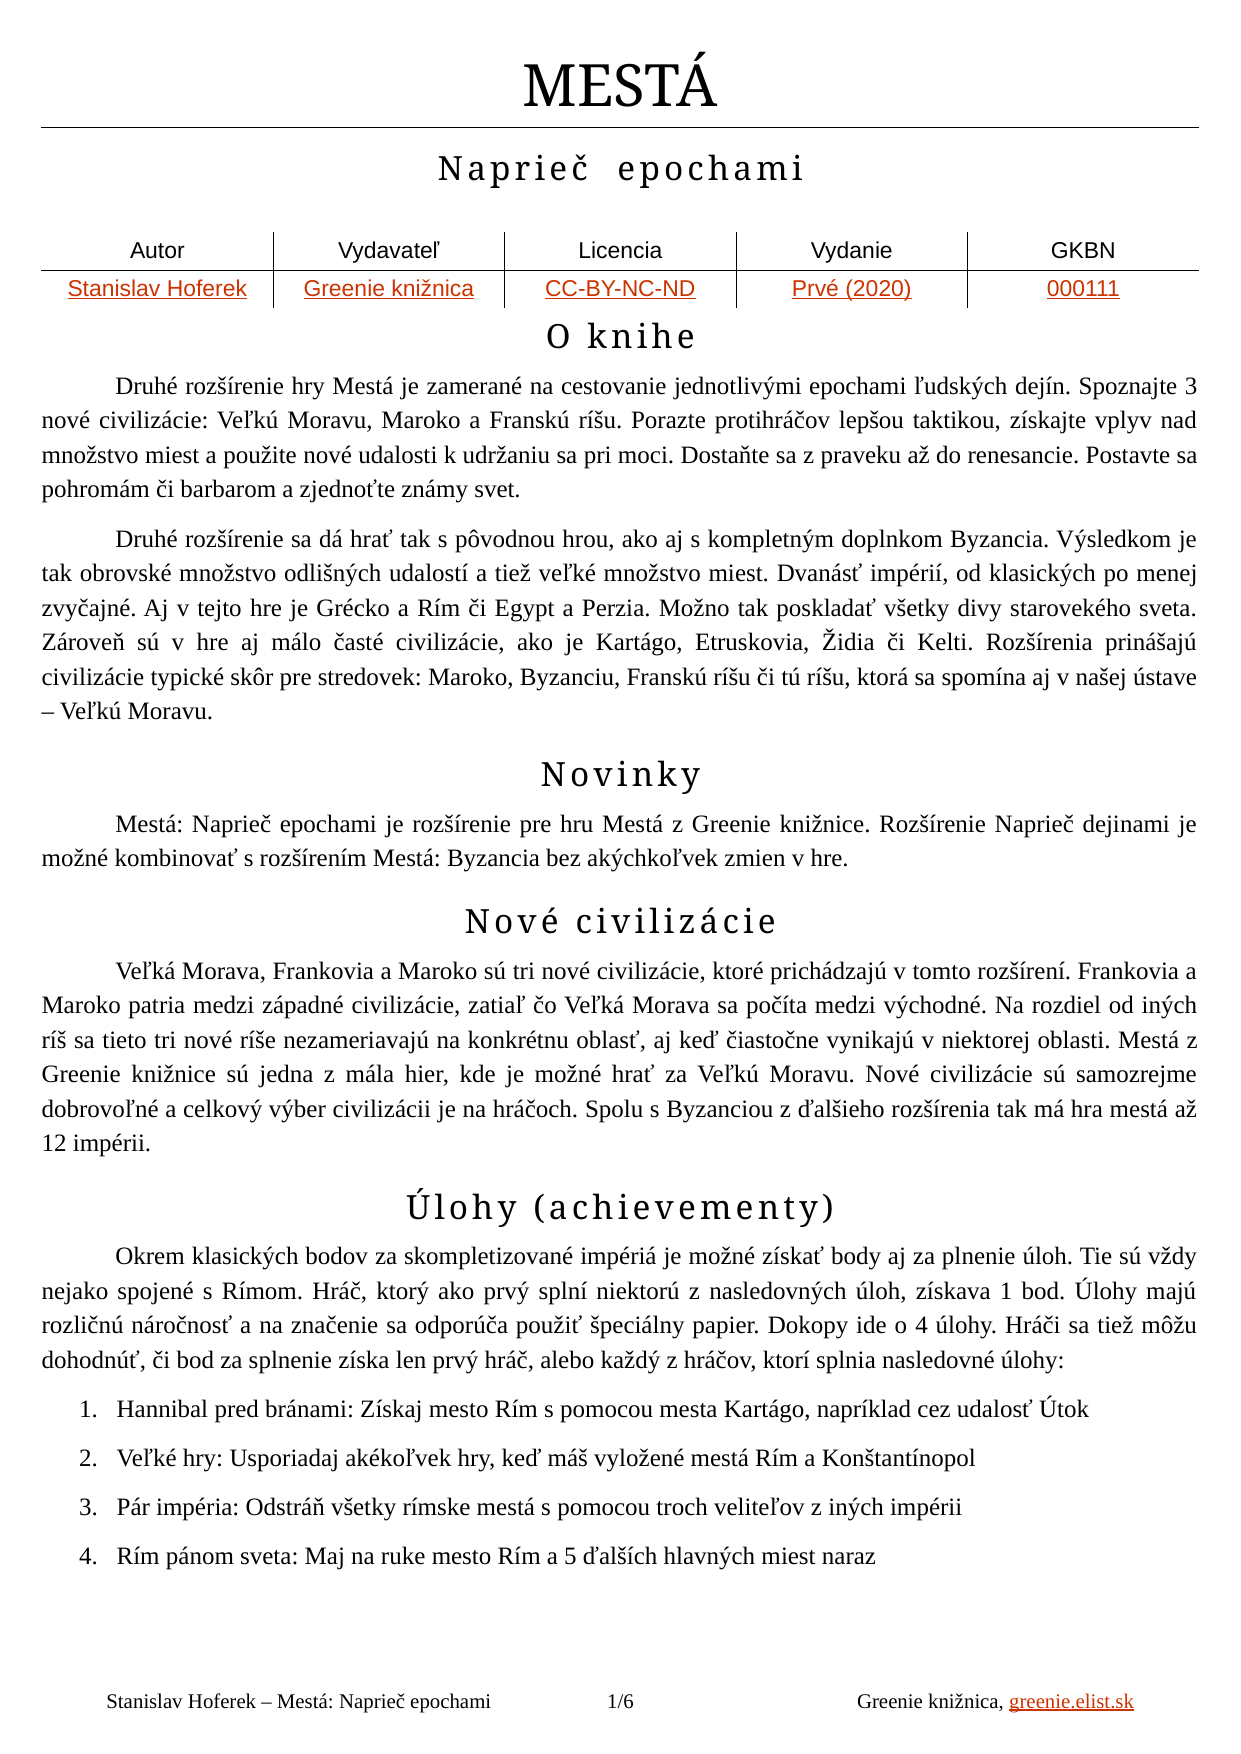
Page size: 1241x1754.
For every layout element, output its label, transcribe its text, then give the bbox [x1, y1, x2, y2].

table_header Vydavateľ [274, 232, 504, 269]
table_header GKBN [968, 232, 1199, 269]
text Druhé rozšírenie sa dá hrať tak s pôvodnou hrou, ako aj s kompletným doplnkom Byzancia. Výsledkom je tak obrovské množstvo odlišných udalostí a tiež veľké množstvo miest. Dvanásť impérií, od klasických po menej zvyčajné. Aj v tejto hre je Grécko a Rím či Egypt a Perzia. Možno tak poskladať všetky divy starovekého sveta. Zároveň sú v hre aj málo časté civilizácie, ako je Kartágo, Etruskovia, Židia či Kelti. Rozšírenia prinášajú civilizácie typické skôr pre stredovek: Maroko, Byzanciu, Franskú ríšu či tú ríšu, ktorá sa spomína aj v našej ústave – Veľkú Moravu. [41, 524, 1199, 725]
subtitle O knihe [41, 313, 1199, 359]
table_header Licencia [505, 232, 736, 269]
subtitle Nové civilizácie [41, 898, 1199, 944]
table_cell CC-BY-NC-ND [505, 271, 736, 307]
list Hannibal pred bránami: Získaj mesto Rím s pomocou mesta Kartágo, napríklad cez udalosť Útok [79, 1394, 1199, 1423]
list Rím pánom sveta: Maj na ruke mesto Rím a 5 ďalších hlavných miest naraz [79, 1541, 1199, 1570]
table_header Autor [41, 232, 273, 269]
list Veľké hry: Usporiadaj akékoľvek hry, keď máš vyložené mestá Rím a Konštantínopol [79, 1443, 1199, 1472]
text Druhé rozšírenie hry Mestá je zamerané na cestovanie jednotlivými epochami ľudských dejín. Spoznajte 3 nové civilizácie: Veľkú Moravu, Maroko a Franskú ríšu. Porazte protihráčov lepšou taktikou, získajte vplyv nad množstvo miest a použite nové udalosti k udržaniu sa pri moci. Dostaňte sa z praveku až do renesancie. Postavte sa pohromám či barbarom a zjednoťte známy svet. [41, 371, 1199, 503]
text Veľká Morava, Frankovia a Maroko sú tri nové civilizácie, ktoré prichádzajú v tomto rozšírení. Frankovia a Maroko patria medzi západné civilizácie, zatiaľ čo Veľká Morava sa počíta medzi východné. Na rozdiel od iných ríš sa tieto tri nové ríše nezameriavajú na konkrétnu oblasť, aj keď čiastočne vynikajú v niektorej oblasti. Mestá z Greenie knižnice sú jedna z mála hier, kde je možné hrať za Veľkú Moravu. Nové civilizácie sú samozrejme dobrovoľné a celkový výber civilizácii je na hráčoch. Spolu s Byzanciou z ďalšieho rozšírenia tak má hra mestá až 12 impérii. [41, 956, 1199, 1157]
table_header Vydanie [737, 232, 967, 269]
table_cell Prvé (2020) [737, 271, 967, 307]
table_cell 000111 [968, 271, 1199, 307]
text Mestá: Naprieč epochami je rozšírenie pre hru Mestá z Greenie knižnice. Rozšírenie Naprieč dejinami je možné kombinovať s rozšírením Mestá: Byzancia bez akýchkoľvek zmien v hre. [41, 809, 1199, 872]
subtitle MESTÁ [41, 41, 1199, 127]
table_cell Greenie knižnica [274, 271, 504, 307]
list Pár impéria: Odstráň všetky rímske mestá s pomocou troch veliteľov z iných impérii [79, 1492, 1199, 1521]
subtitle Úlohy (achievementy) [41, 1183, 1199, 1229]
subtitle Naprieč epochami [41, 145, 1199, 191]
text Okrem klasických bodov za skompletizované impériá je možné získať body aj za plnenie úloh. Tie sú vždy nejako spojené s Rímom. Hráč, ktorý ako prvý splní niektorú z nasledovných úloh, získava 1 bod. Úlohy majú rozličnú náročnosť a na značenie sa odporúča použiť špeciálny papier. Dokopy ide o 4 úlohy. Hráči sa tiež môžu dohodnúť, či bod za splnenie získa len prvý hráč, alebo každý z hráčov, ktorí splnia nasledovné úlohy: [41, 1241, 1199, 1373]
table_cell Stanislav Hoferek [41, 271, 273, 307]
subtitle Novinky [41, 751, 1199, 796]
